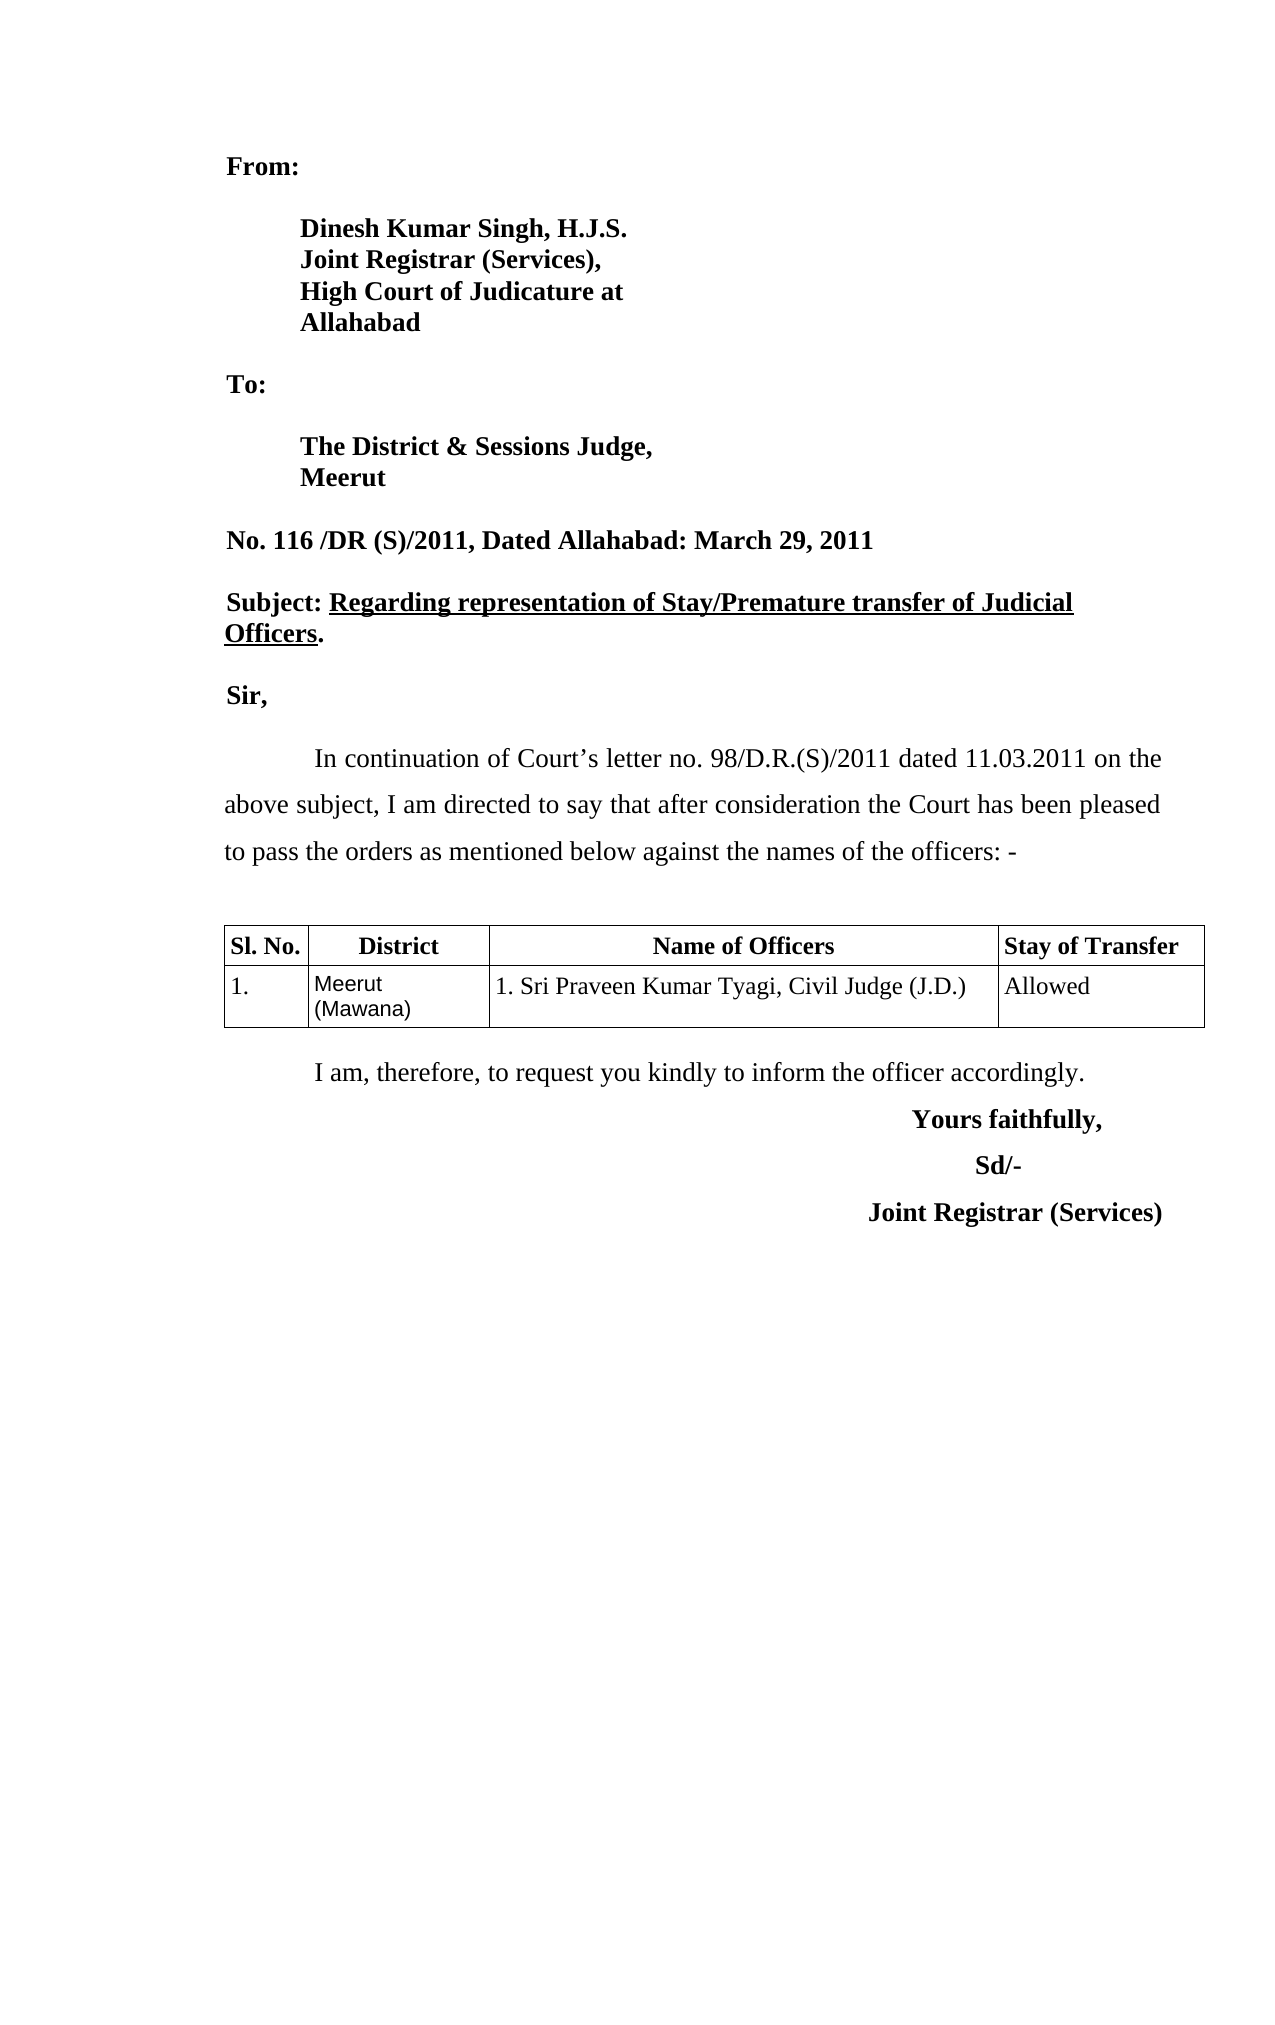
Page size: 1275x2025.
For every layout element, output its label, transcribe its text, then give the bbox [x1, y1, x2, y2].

text To: [224, 368, 1162, 399]
text Allahabad [224, 306, 1162, 337]
table_header Name of Officers [490, 926, 998, 965]
text High Court of Judicature at [224, 274, 1162, 306]
text Joint Registrar (Services), [224, 243, 1162, 274]
text Sir, [224, 679, 1162, 711]
text No. 116 /DR (S)/2011, Dated Allahabad: March 29, 2011 [224, 524, 1162, 555]
text In continuation of Court’s letter no. 98/D.R.(S)/2011 dated 11.03.2011 on the above subject, I am directed to say that after consideration the Court has been pleased to pass the orders as mentioned below against the names of the officers: - [224, 742, 1162, 866]
text Meerut [224, 461, 1162, 493]
table_cell Allowed [999, 966, 1204, 1027]
table_cell Meerut (Mawana) [309, 966, 489, 1027]
table_cell [225, 966, 308, 1027]
text Sd/- [899, 1149, 1162, 1181]
text I am, therefore, to request you kindly to inform the officer accordingly. [224, 1056, 1162, 1087]
text Dinesh Kumar Singh, H.J.S. [224, 212, 1162, 243]
table_header District [309, 926, 489, 965]
table_cell 1. Sri Praveen Kumar Tyagi, Civil Judge (J.D.) [490, 966, 998, 1027]
text Subject: Regarding representation of Stay/Premature transfer of Judicial Officers. [224, 586, 1162, 648]
text Yours faithfully, [824, 1103, 1162, 1134]
text Joint Registrar (Services) [224, 1196, 1162, 1227]
text From: [224, 150, 1162, 181]
table_header Stay of Transfer [999, 926, 1204, 965]
text The District & Sessions Judge, [224, 430, 1162, 461]
table_header Sl. No. [225, 926, 308, 965]
